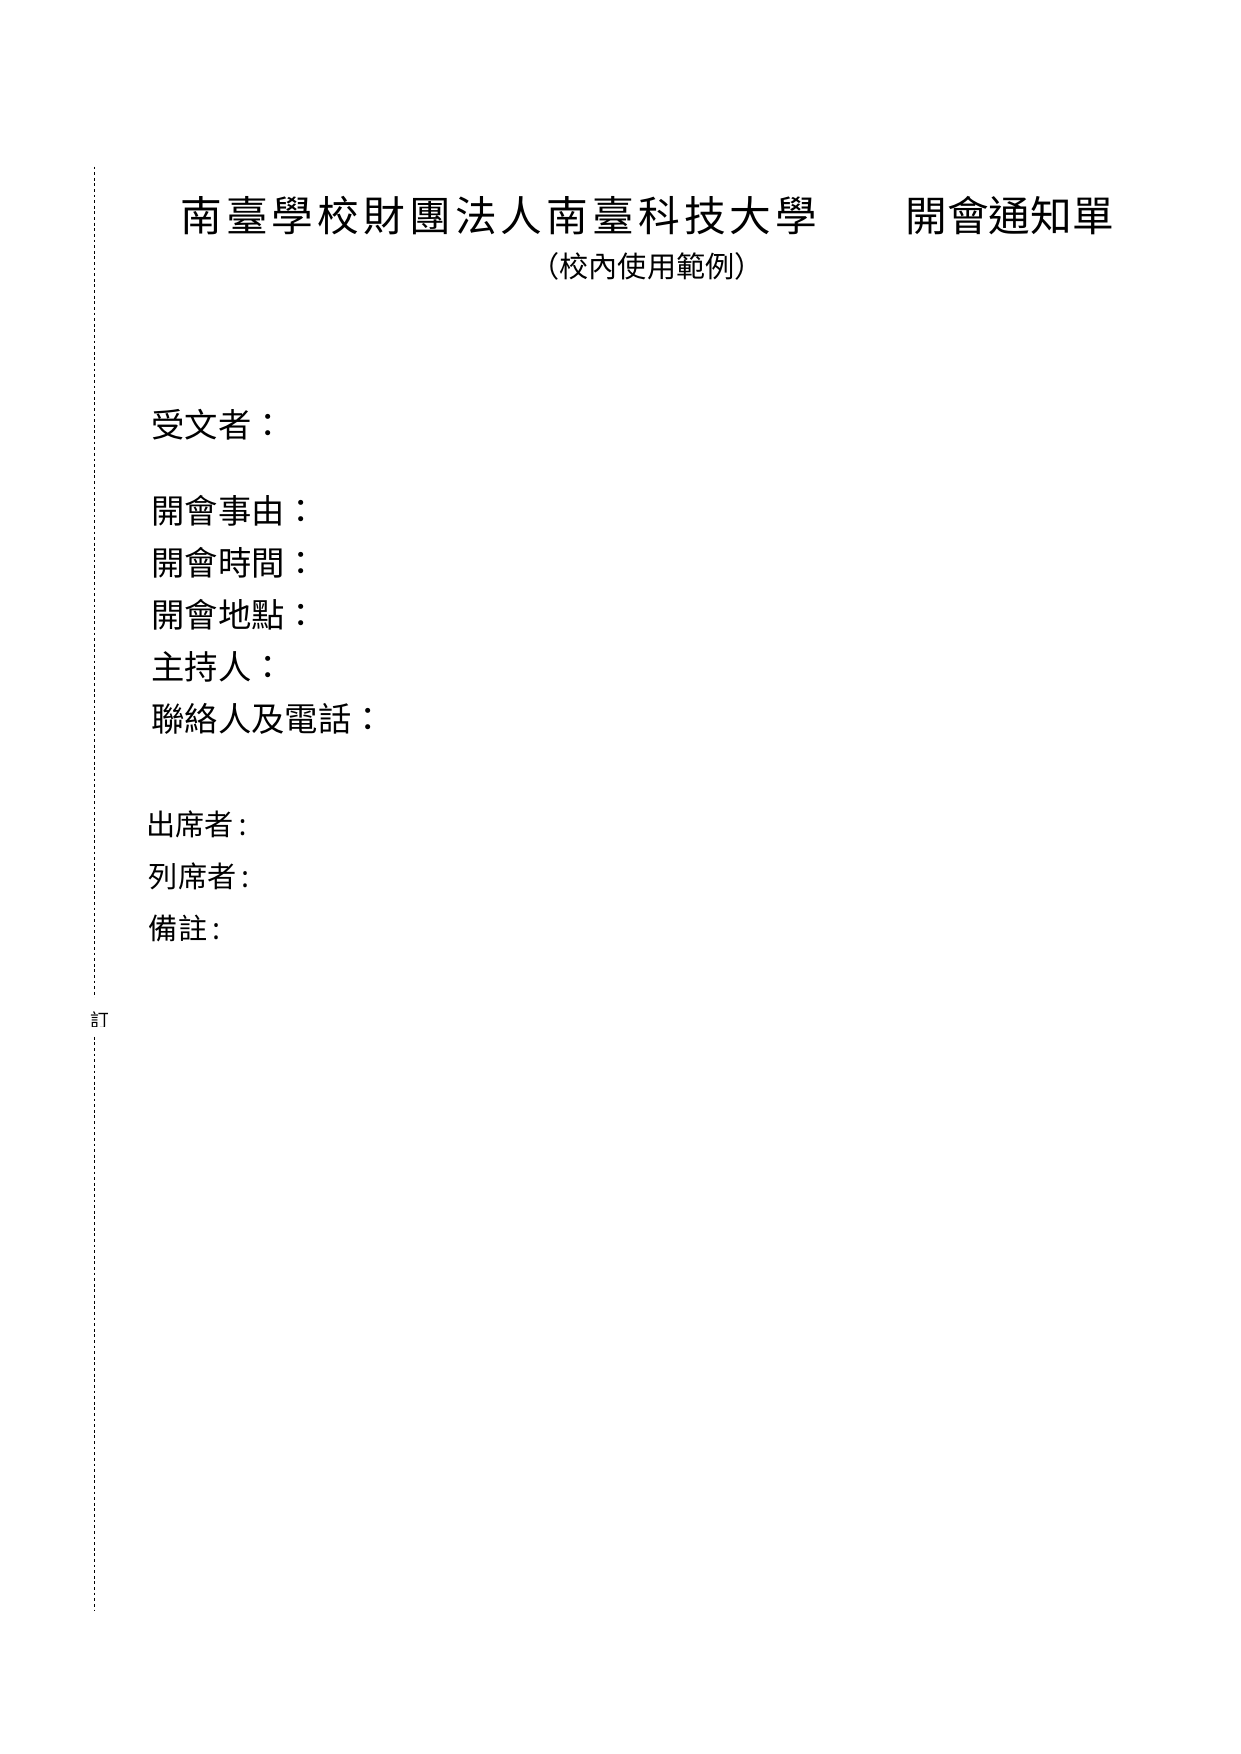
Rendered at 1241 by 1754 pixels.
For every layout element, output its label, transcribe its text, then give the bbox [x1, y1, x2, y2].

text 南臺學校財團法人南臺科技大學 開會通知單 [131, 183, 1162, 243]
text 開會事由： [131, 481, 1162, 533]
text 開會地點： [131, 586, 1162, 638]
text 列席者: [131, 846, 1162, 898]
text 開會時間： [131, 533, 1162, 586]
text 出席者: [131, 794, 1162, 846]
text 訂 [90, 1006, 97, 1027]
text 備註: [131, 898, 1162, 950]
text 受文者： [131, 399, 1162, 447]
text 聯絡人及電話： [131, 690, 1162, 742]
text （校內使用範例） [131, 243, 1162, 285]
text 主持人： [131, 638, 1162, 690]
